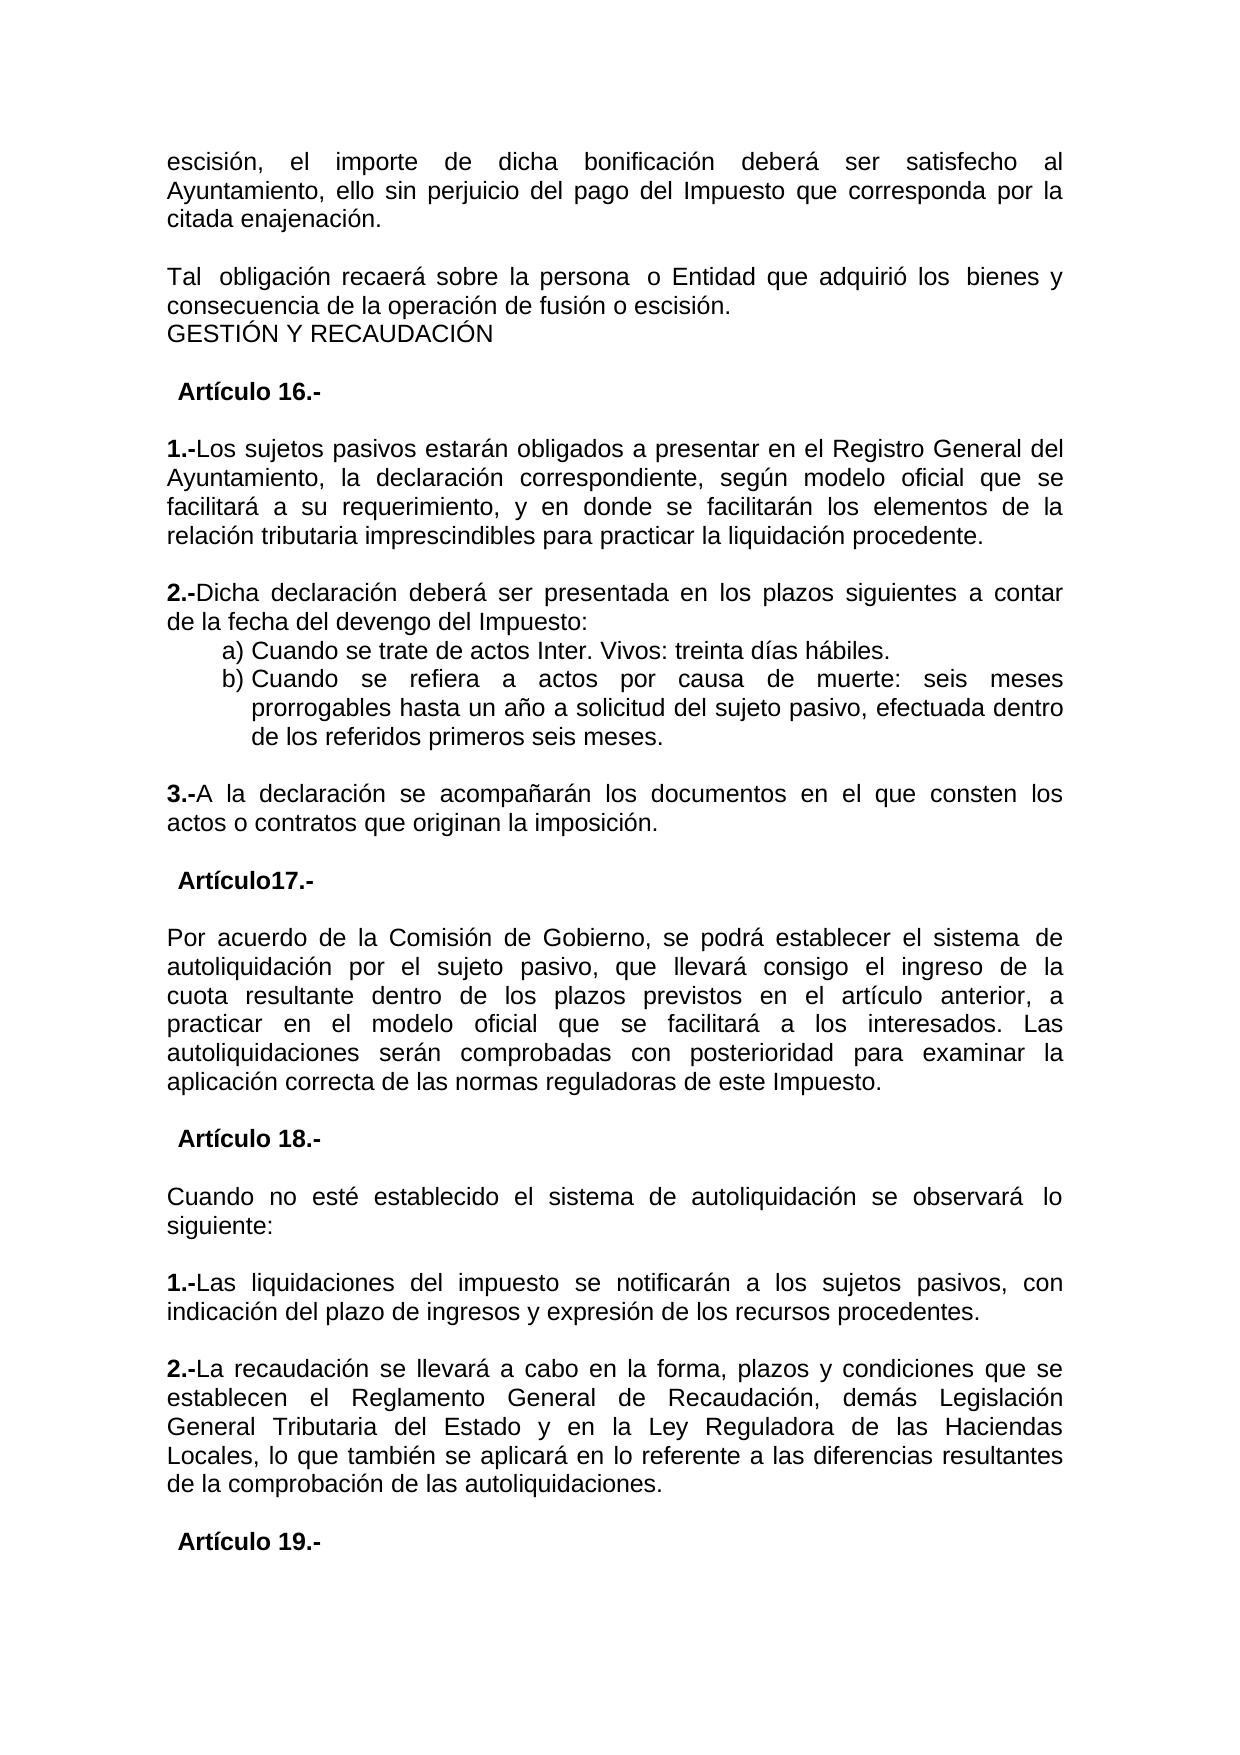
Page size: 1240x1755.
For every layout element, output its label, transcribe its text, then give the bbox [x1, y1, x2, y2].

subtitle Artículo 18.- [177, 1124, 1075, 1153]
list Cuando se refiera a actos por causa de muerte: seis meses prorrogables hasta un año a solicitud del sujeto pasivo, efectuada dentro de los referidos primeros seis meses. [222, 664, 1064, 751]
text Cuando no esté establecido el sistema de autoliquidación se observará lo siguiente: [167, 1182, 1063, 1239]
text 1.-Las liquidaciones del impuesto se notificarán a los sujetos pasivos, con indicación del plazo de ingresos y expresión de los recursos procedentes. [167, 1268, 1063, 1326]
subtitle Artículo 19.- [177, 1527, 1075, 1556]
text 2.-La recaudación se llevará a cabo en la forma, plazos y condiciones que se establecen el Reglamento General de Recaudación, demás Legislación General Tributaria del Estado y en la Ley Reguladora de las Haciendas Locales, lo que también se aplicará en lo referente a las diferencias resultantes de la comprobación de las autoliquidaciones. [167, 1354, 1063, 1498]
text escisión, el importe de dicha bonificación deberá ser satisfecho al Ayuntamiento, ello sin perjuicio del pago del Impuesto que corresponda por la citada enajenación. [167, 147, 1063, 233]
text Por acuerdo de la Comisión de Gobierno, se podrá establecer el sistema de autoliquidación por el sujeto pasivo, que llevará consigo el ingreso de la cuota resultante dentro de los plazos previstos en el artículo anterior, a practicar en el modelo oficial que se facilitará a los interesados. Las autoliquidaciones serán comprobadas con posterioridad para examinar la aplicación correcta de las normas reguladoras de este Impuesto. [167, 923, 1064, 1096]
subtitle Artículo 16.- [177, 377, 1075, 406]
text 2.-Dicha declaración deberá ser presentada en los plazos siguientes a contar de la fecha del devengo del Impuesto: [167, 578, 1063, 636]
text 3.-A la declaración se acompañarán los documentos en el que consten los actos o contratos que originan la imposición. [167, 779, 1064, 837]
subtitle Artículo17.- [177, 866, 1075, 894]
text 1.-Los sujetos pasivos estarán obligados a presentar en el Registro General del Ayuntamiento, la declaración correspondiente, según modelo oficial que se facilitará a su requerimiento, y en donde se facilitarán los elementos de la relación tributaria imprescindibles para practicar la liquidación procedente. [167, 434, 1063, 549]
text GESTIÓN Y RECAUDACIÓN [167, 319, 1075, 348]
text Tal obligación recaerá sobre la persona o Entidad que adquirió los bienes y consecuencia de la operación de fusión o escisión. [167, 262, 1063, 319]
list Cuando se trate de actos Inter. Vivos: treinta días hábiles. [222, 636, 1075, 664]
